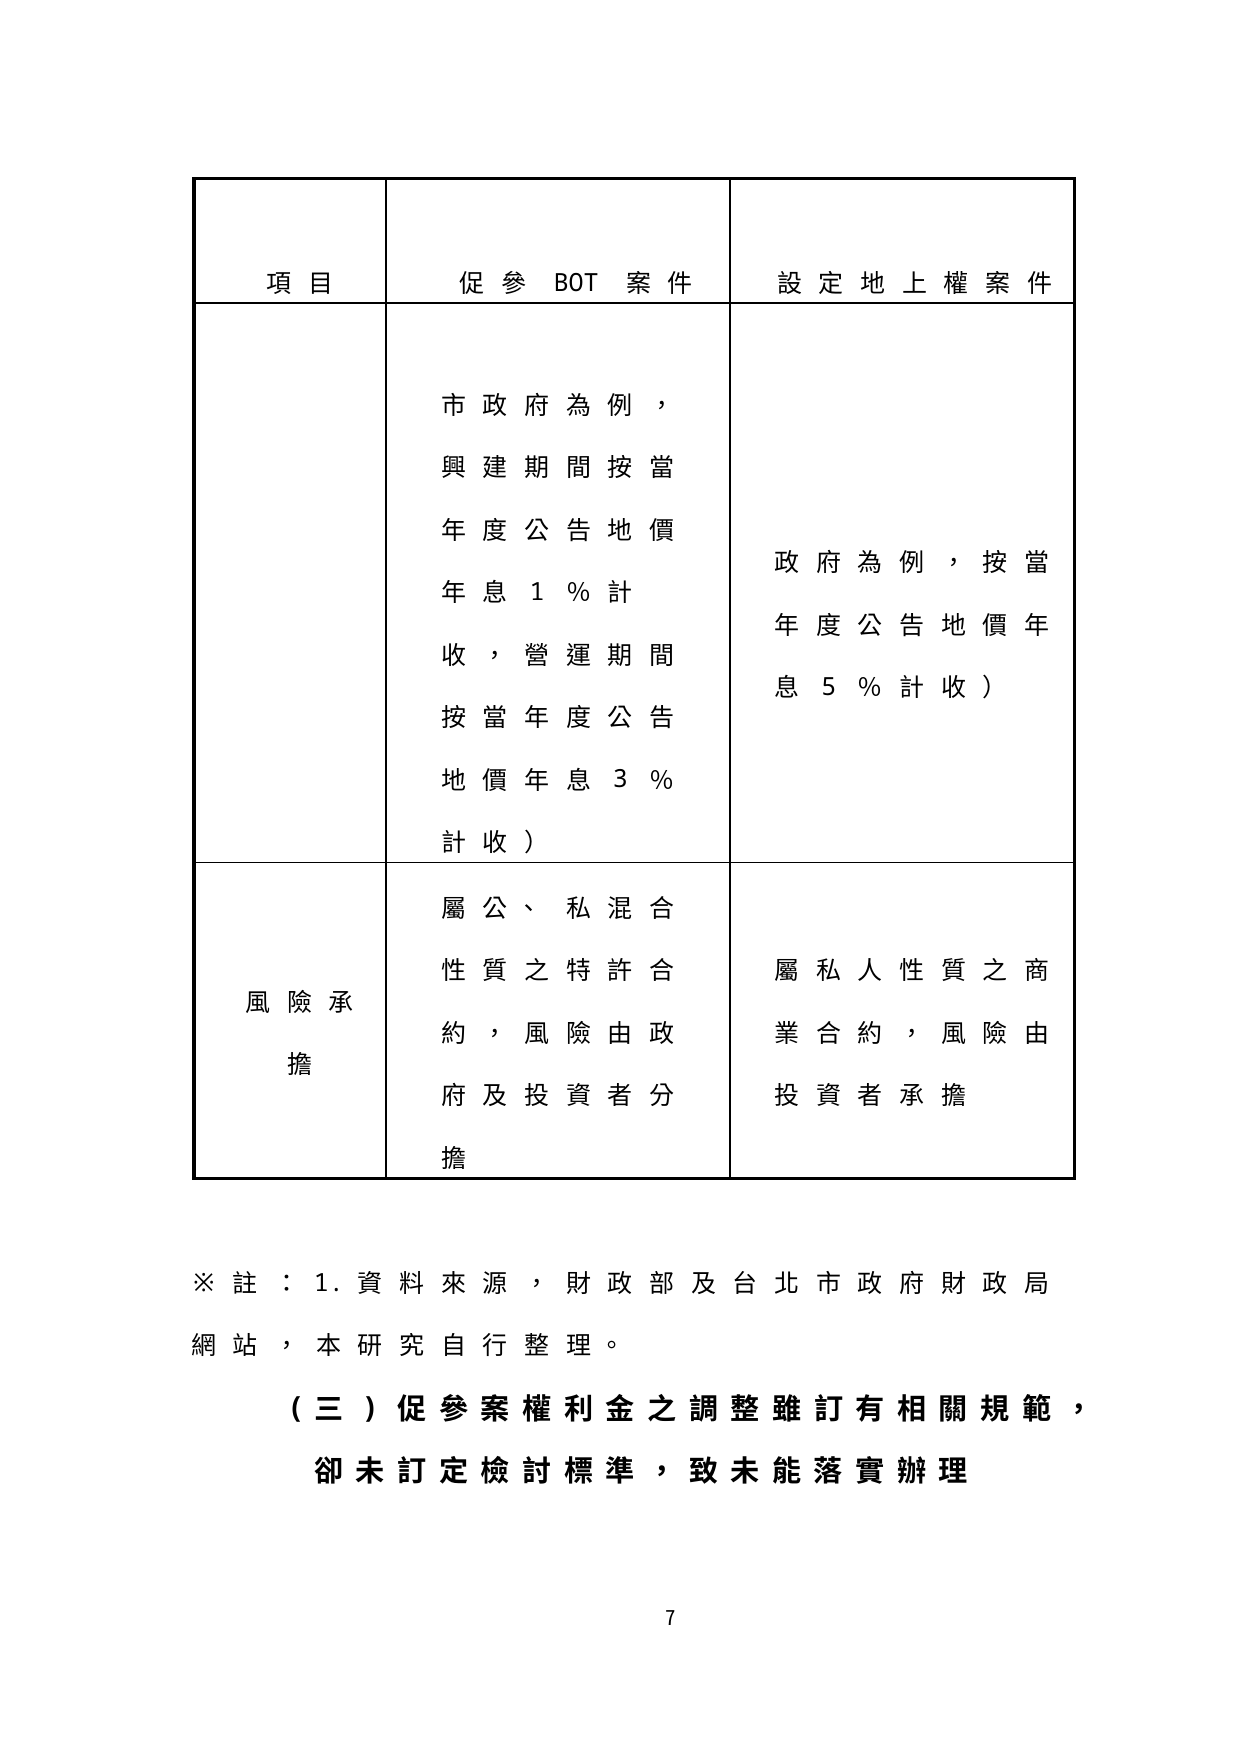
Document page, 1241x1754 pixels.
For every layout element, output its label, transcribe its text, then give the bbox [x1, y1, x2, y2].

table_cell 屬私人性質之商業合約，風險由投資者承擔 [731, 863, 1073, 1177]
table_cell [196, 304, 385, 862]
table_cell 市政府為例，興建期間按當年度公告地價年息1％計收，營運期間按當年度公告地價年息3％計收） [387, 304, 729, 862]
table_header 設定地上權案件 [731, 180, 1073, 302]
table_cell 政府為例，按當年度公告地價年息5％計收） [731, 304, 1073, 862]
table_header 項目 [196, 180, 385, 302]
table_header 促參BOT案件 [387, 180, 729, 302]
text ※註：1.資料來源，財政部及台北市政府財政局網站，本研究自行整理。 [183, 1240, 1058, 1365]
text (三)促參案權利金之調整雖訂有相關規範，卻未訂定檢討標準，致未能落實辦理 [242, 1365, 1058, 1490]
table_cell 風險承擔 [196, 863, 385, 1177]
table_cell 屬公、私混合性質之特許合約，風險由政府及投資者分擔 [387, 863, 729, 1177]
